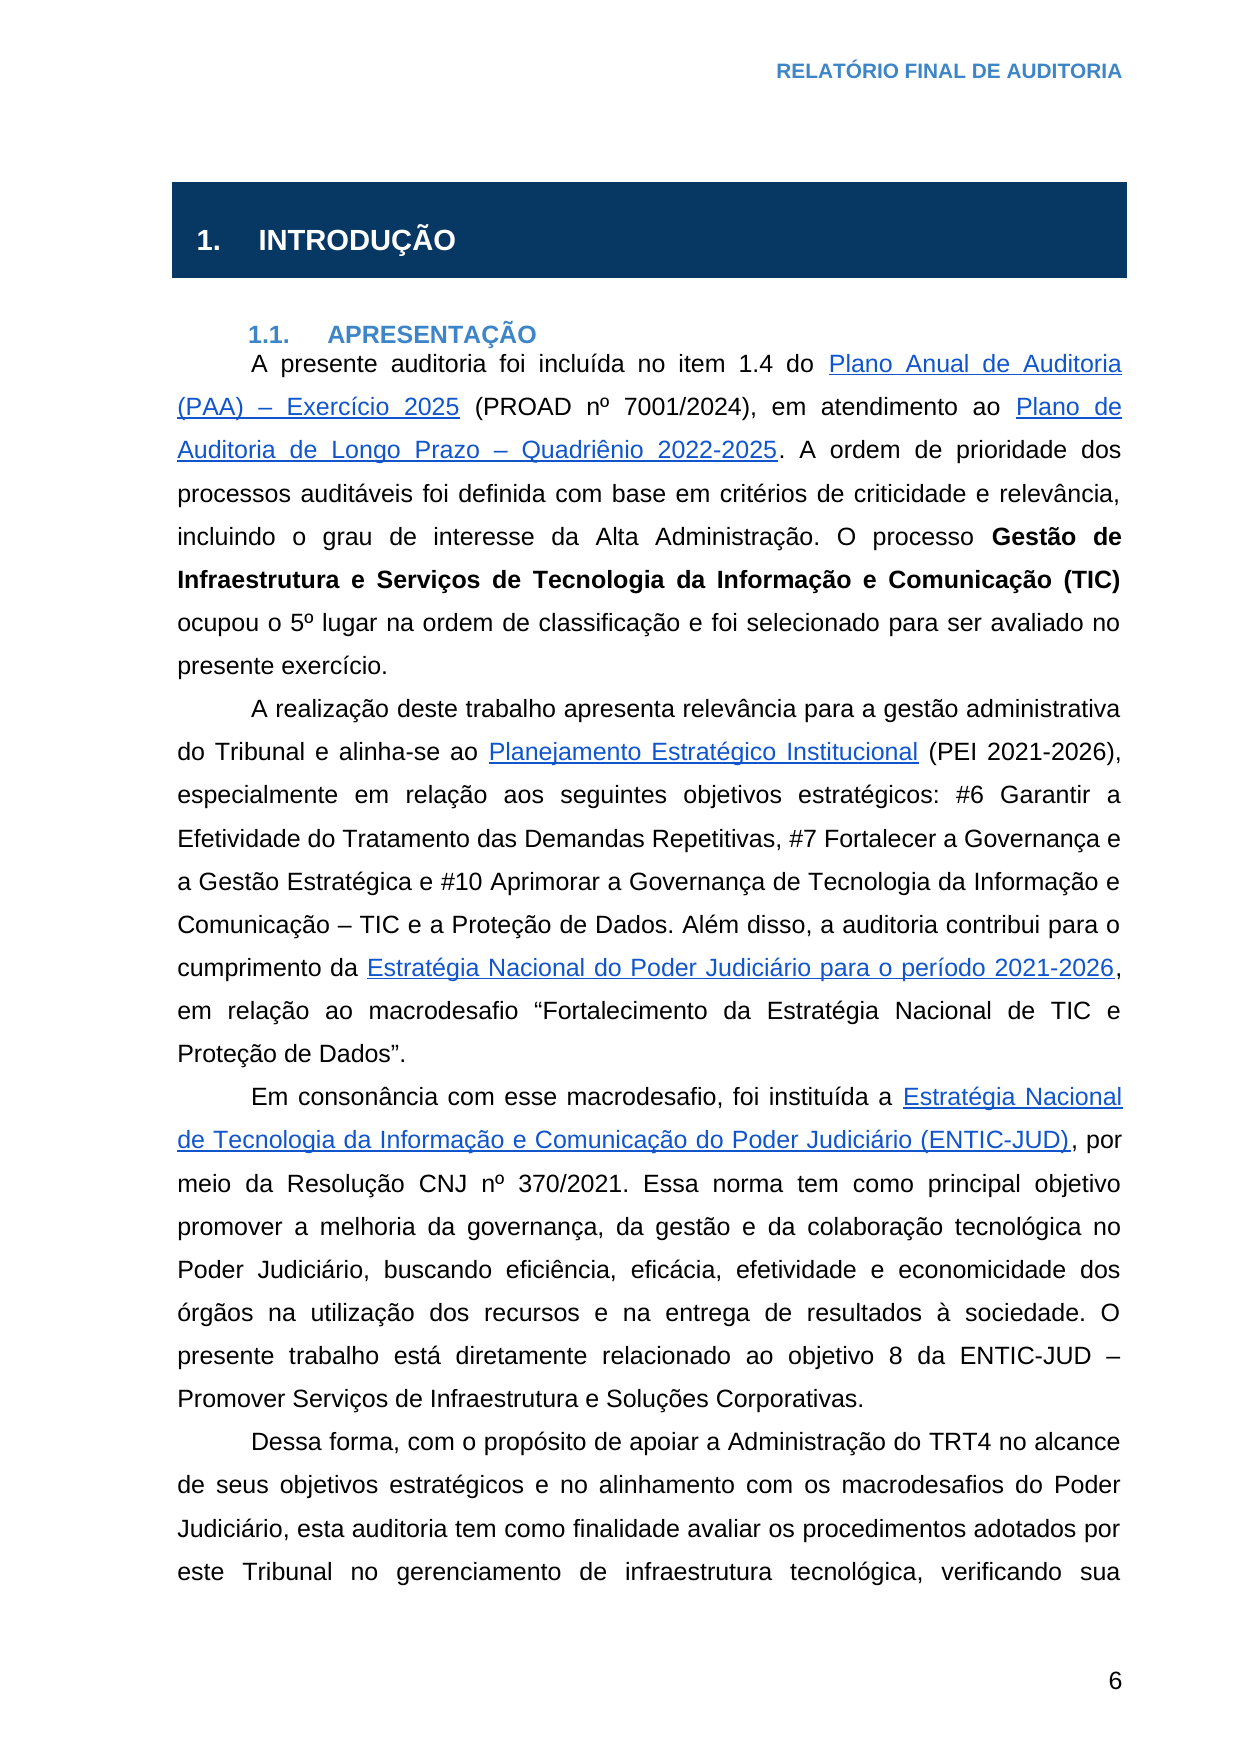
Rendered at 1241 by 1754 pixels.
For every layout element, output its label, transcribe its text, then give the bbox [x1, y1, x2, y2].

text Dessa forma, com o propósito de apoiar a Administração do TRT4 no alcance de seus objetivos estratégicos e no alinhamento com os macrodesafios do Poder Judiciário, esta auditoria tem como finalidade avaliar os procedimentos adotados por este Tribunal no gerenciamento de infraestrutura tecnológica, verificando sua [177, 1427, 1122, 1585]
table_header INTRODUÇÃO [172, 182, 1127, 278]
text Em consonância com esse macrodesafio, foi instituída a Estratégia Nacional de Tecnologia da Informação e Comunicação do Poder Judiciário (ENTIC-JUD), por meio da Resolução CNJ nº 370/2021. Essa norma tem como principal objetivo promover a melhoria da governança, da gestão e da colaboração tecnológica no Poder Judiciário, buscando eficiência, eficácia, efetividade e economicidade dos órgãos na utilização dos recursos e na entrega de resultados à sociedade. O presente trabalho está diretamente relacionado ao objetivo 8 da ENTIC-JUD – Promover Serviços de Infraestrutura e Soluções Corporativas. [177, 1082, 1122, 1413]
subtitle APRESENTAÇÃO [289, 320, 1122, 349]
text A presente auditoria foi incluída no item 1.4 do Plano Anual de Auditoria (PAA) – Exercício 2025 (PROAD nº 7001/2024), em atendimento ao Plano de Auditoria de Longo Prazo – Quadriênio 2022-2025. A ordem de prioridade dos processos auditáveis foi definida com base em critérios de criticidade e relevância, incluindo o grau de interesse da Alta Administração. O processo Gestão de Infraestrutura e Serviços de Tecnologia da Informação e Comunicação (TIC) ocupou o 5º lugar na ordem de classificação e foi selecionado para ser avaliado no presente exercício. [177, 349, 1122, 680]
text A realização deste trabalho apresenta relevância para a gestão administrativa do Tribunal e alinha-se ao Planejamento Estratégico Institucional (PEI 2021-2026), especialmente em relação aos seguintes objetivos estratégicos: #6 Garantir a Efetividade do Tratamento das Demandas Repetitivas, #7 Fortalecer a Governança e a Gestão Estratégica e #10 Aprimorar a Governança de Tecnologia da Informação e Comunicação – TIC e a Proteção de Dados. Além disso, a auditoria contribui para o cumprimento da Estratégia Nacional do Poder Judiciário para o período 2021-2026, em relação ao macrodesafio “Fortalecimento da Estratégia Nacional de TIC e Proteção de Dados”. [177, 694, 1122, 1068]
